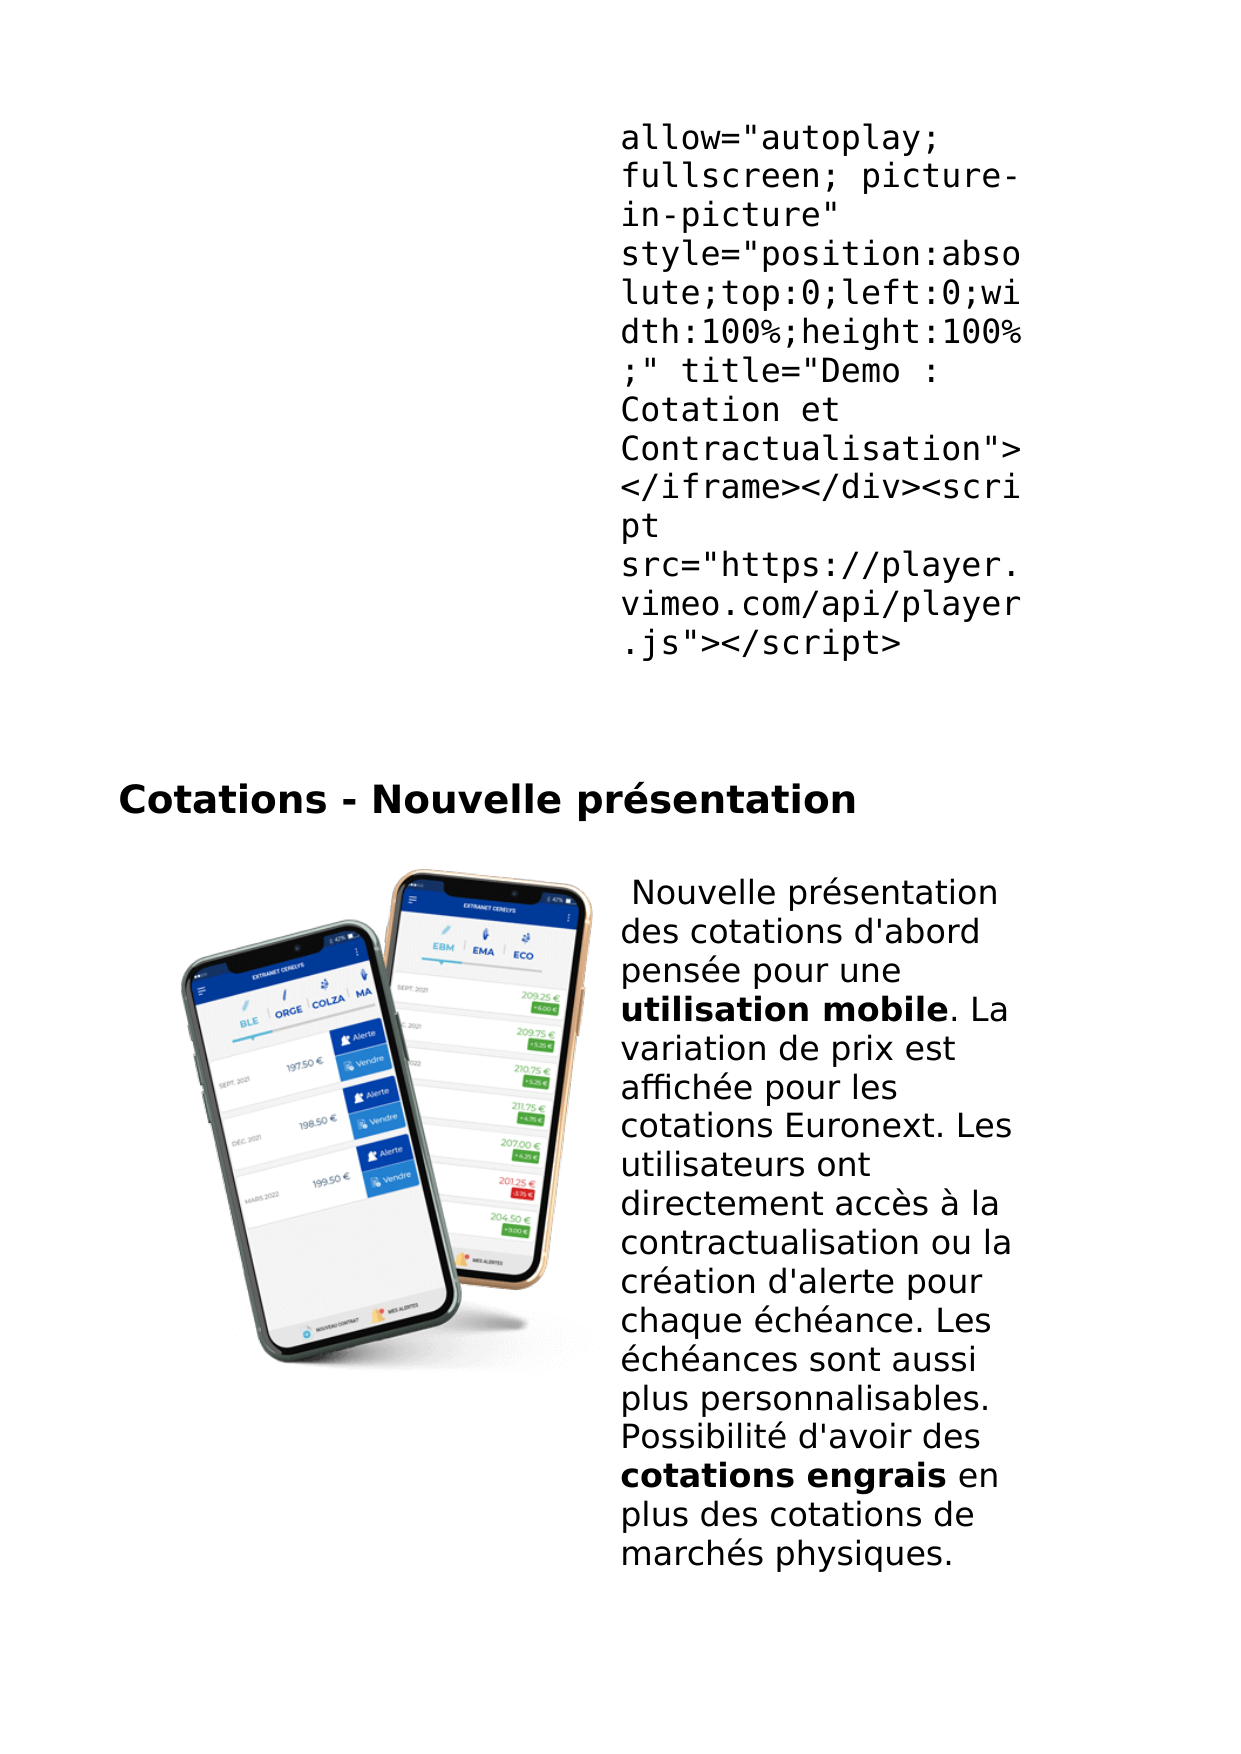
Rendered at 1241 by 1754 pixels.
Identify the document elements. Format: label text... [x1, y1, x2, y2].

table_header Nouvelle présentation des cotations d'abord pensée pour une utilisation mobile. La variation de prix est affichée pour les cotations Euronext. Les utilisateurs ont directement accès à la contractualisation ou la création d'alerte pour chaque échéance. Les échéances sont aussi plus personnalisables. Possibilité d'avoir des cotations engrais en plus des cotations de marchés physiques. [620, 835, 1102, 1573]
table_header [138, 118, 620, 662]
subtitle Cotations - Nouvelle présentation [118, 777, 1122, 822]
table_header allow="autoplay; fullscreen; picture-in-picture" style="position:absolute;top:0;left:0;width:100%;height:100%;" title="Demo : Cotation et Contractualisation"></iframe></div><script src="https://player.vimeo.com/api/player.js"></script> [620, 118, 1102, 662]
table_header [138, 835, 620, 1573]
picture [138, 835, 607, 1404]
